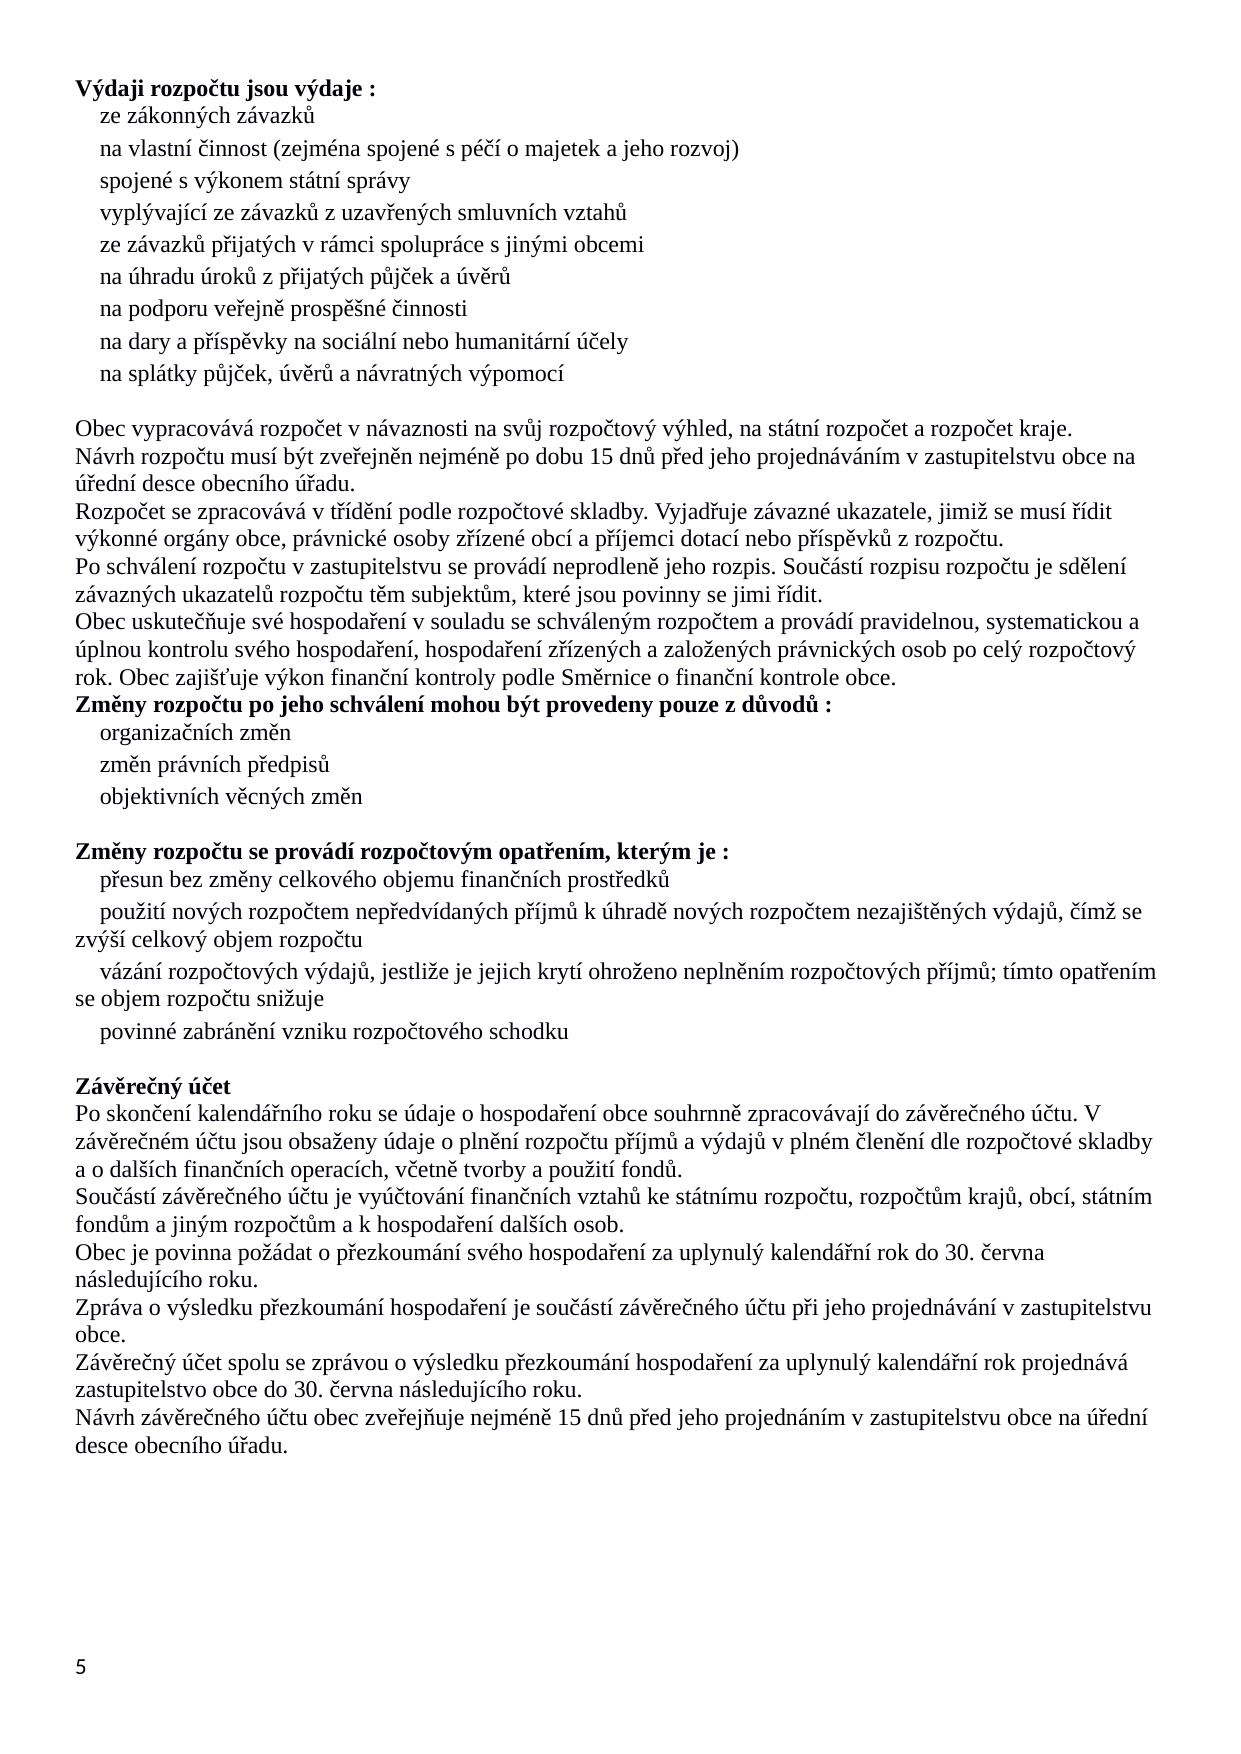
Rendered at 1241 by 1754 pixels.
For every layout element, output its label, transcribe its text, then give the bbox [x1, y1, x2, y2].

text Změny rozpočtu se provádí rozpočtovým opatřením, kterým je : [75, 837, 1165, 865]
text Součástí závěrečného účtu je vyúčtování finančních vztahů ke státnímu rozpočtu, rozpočtům krajů, obcí, státním fondům a jiným rozpočtům a k hospodaření dalších osob. [75, 1182, 1165, 1237]
text Po schválení rozpočtu v zastupitelstvu se provádí neprodleně jeho rozpis. Součástí rozpisu rozpočtu je sdělení závazných ukazatelů rozpočtu těm subjektům, které jsou povinny se jimi řídit. [75, 552, 1165, 607]
text  spojené s výkonem státní správy [75, 166, 1165, 193]
text  na splátky půjček, úvěrů a návratných výpomocí [75, 359, 1165, 386]
text  na úhradu úroků z přijatých půjček a úvěrů [75, 262, 1165, 290]
text Obec je povinna požádat o přezkoumání svého hospodaření za uplynulý kalendářní rok do 30. června následujícího roku. [75, 1237, 1165, 1293]
text Návrh závěrečného účtu obec zveřejňuje nejméně 15 dnů před jeho projednáním v zastupitelstvu obce na úřední desce obecního úřadu. [75, 1403, 1165, 1458]
text Zpráva o výsledku přezkoumání hospodaření je součástí závěrečného účtu při jeho projednávání v zastupitelstvu obce. [75, 1293, 1165, 1348]
text  na dary a příspěvky na sociální nebo humanitární účely [75, 327, 1165, 354]
text  na vlastní činnost (zejména spojené s péčí o majetek a jeho rozvoj) [75, 133, 1165, 161]
text  vyplývající ze závazků z uzavřených smluvních vztahů [75, 198, 1165, 226]
text  povinné zabránění vzniku rozpočtového schodku [75, 1017, 1165, 1044]
text Rozpočet se zpracovává v třídění podle rozpočtové skladby. Vyjadřuje závazné ukazatele, jimiž se musí řídit výkonné orgány obce, právnické osoby zřízené obcí a příjemci dotací nebo příspěvků z rozpočtu. [75, 497, 1165, 552]
text Po skončení kalendářního roku se údaje o hospodaření obce souhrnně zpracovávají do závěrečného účtu. V závěrečném účtu jsou obsaženy údaje o plnění rozpočtu příjmů a výdajů v plném členění dle rozpočtové skladby a o dalších finančních operacích, včetně tvorby a použití fondů. [75, 1099, 1165, 1182]
text Změny rozpočtu po jeho schválení mohou být provedeny pouze z důvodů : [75, 690, 1165, 718]
text Výdaji rozpočtu jsou výdaje : [75, 74, 1165, 101]
text  přesun bez změny celkového objemu finančních prostředků [75, 865, 1165, 892]
text Závěrečný účet spolu se zprávou o výsledku přezkoumání hospodaření za uplynulý kalendářní rok projednává zastupitelstvo obce do 30. června následujícího roku. [75, 1348, 1165, 1403]
text  organizačních změn [75, 718, 1165, 745]
text  objektivních věcných změn [75, 782, 1165, 810]
text Obec uskutečňuje své hospodaření v souladu se schváleným rozpočtem a provádí pravidelnou, systematickou a úplnou kontrolu svého hospodaření, hospodaření zřízených a založených právnických osob po celý rozpočtový rok. Obec zajišťuje výkon finanční kontroly podle Směrnice o finanční kontrole obce. [75, 607, 1165, 690]
text  ze zákonných závazků [75, 101, 1165, 129]
text  vázání rozpočtových výdajů, jestliže je jejich krytí ohroženo neplněním rozpočtových příjmů; tímto opatřením se objem rozpočtu snižuje [75, 957, 1165, 1012]
text Obec vypracovává rozpočet v návaznosti na svůj rozpočtový výhled, na státní rozpočet a rozpočet kraje. [75, 414, 1165, 442]
text Závěrečný účet [75, 1072, 1165, 1099]
text  použití nových rozpočtem nepředvídaných příjmů k úhradě nových rozpočtem nezajištěných výdajů, čímž se zvýší celkový objem rozpočtu [75, 897, 1165, 952]
text  ze závazků přijatých v rámci spolupráce s jinými obcemi [75, 230, 1165, 258]
text Návrh rozpočtu musí být zveřejněn nejméně po dobu 15 dnů před jeho projednáváním v zastupitelstvu obce na úřední desce obecního úřadu. [75, 442, 1165, 497]
text  změn právních předpisů [75, 750, 1165, 777]
text  na podporu veřejně prospěšné činnosti [75, 294, 1165, 322]
